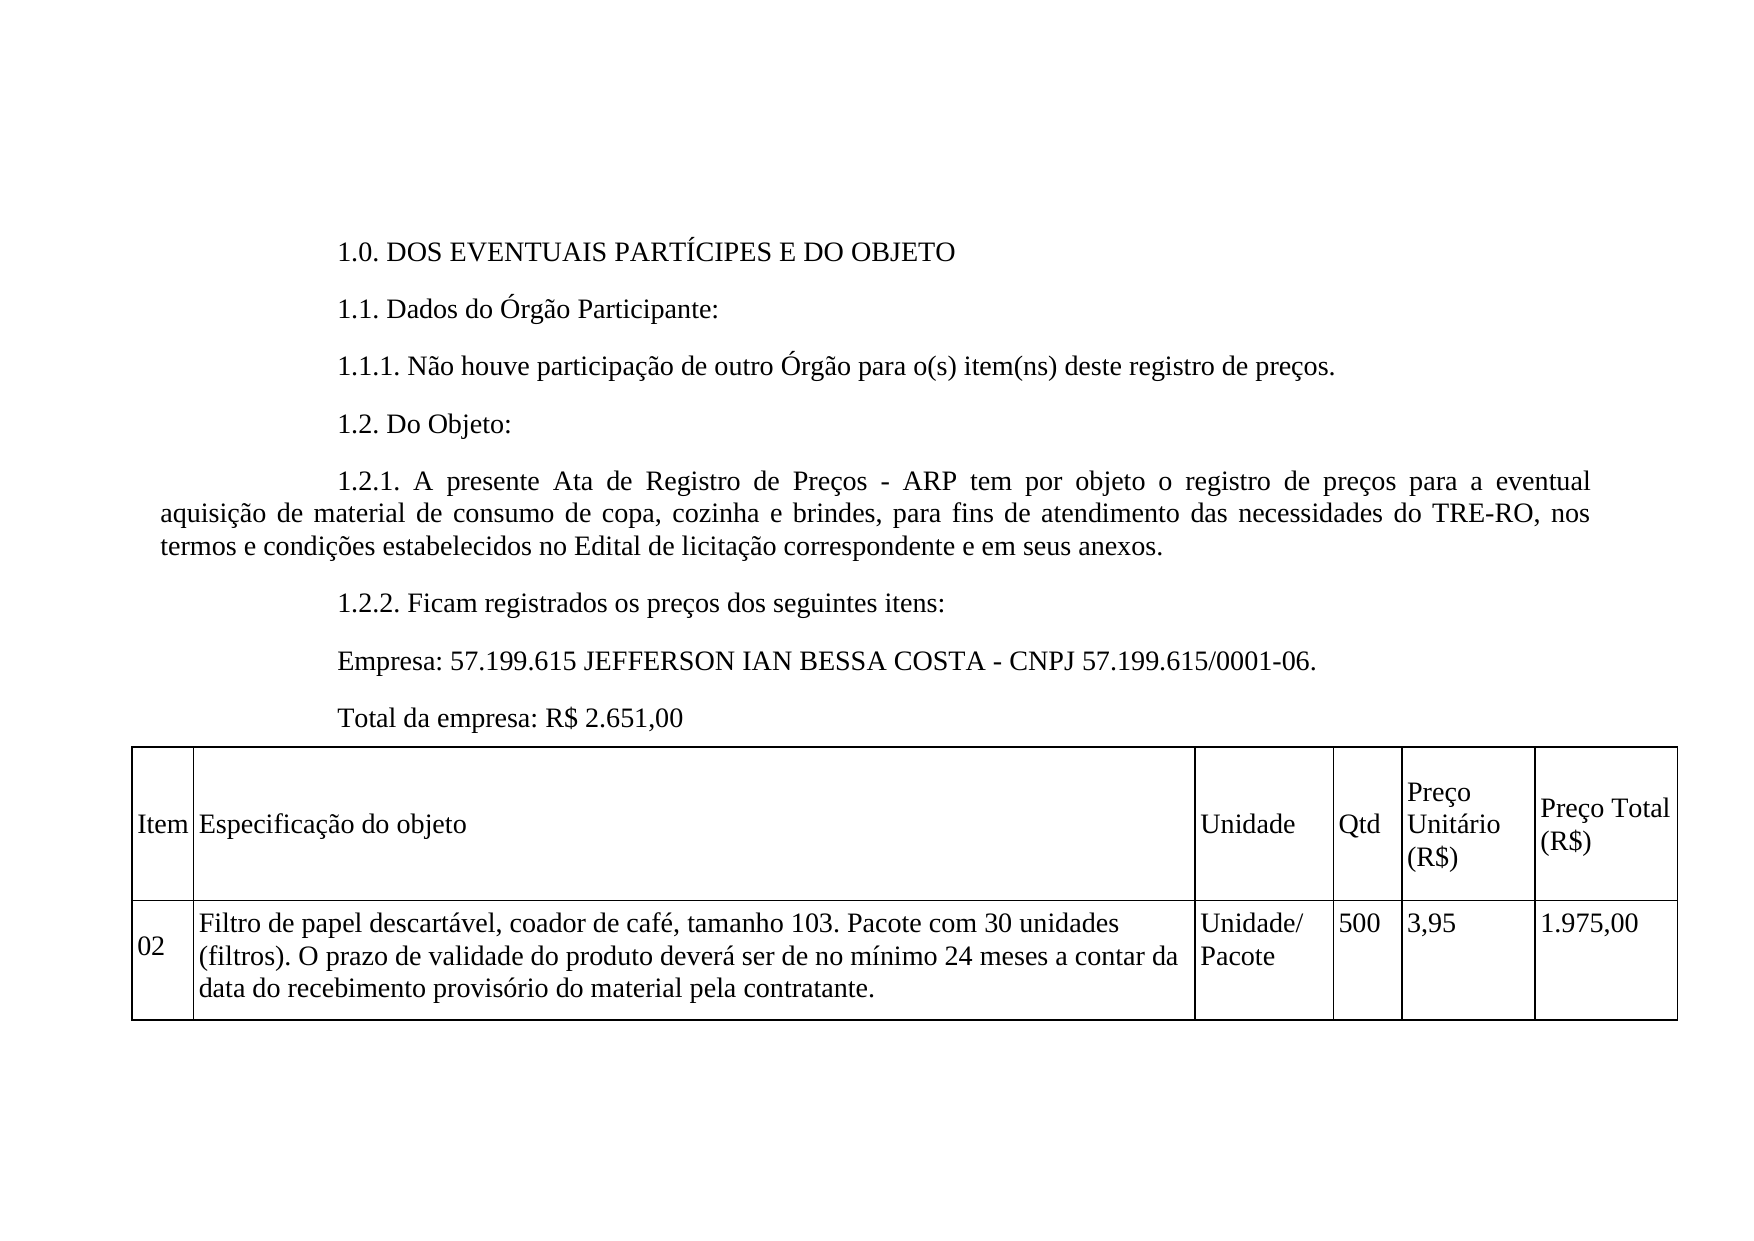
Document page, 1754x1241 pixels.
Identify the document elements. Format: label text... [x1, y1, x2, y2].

text 1.2. Do Objeto: [160, 407, 1594, 439]
table_header Qtd [1334, 748, 1401, 900]
table_cell 3,95 [1403, 901, 1534, 1019]
text 1.1.1. Não houve participação de outro Órgão para o(s) item(ns) deste registro de preços. [160, 349, 1594, 382]
table_header Item [133, 748, 193, 900]
table_cell Filtro de papel descartável, coador de café, tamanho 103. Pacote com 30 unidades (filtros). O prazo de validade do produto deverá ser de no mínimo 24 meses a contar da data do recebimento provisório do material pela contratante. [194, 901, 1194, 1019]
table_header Unidade [1196, 748, 1333, 900]
table_header Preço Unitário (R$) [1403, 748, 1534, 900]
table_header Preço Total (R$) [1536, 748, 1677, 900]
table_cell 500 [1334, 901, 1401, 1019]
table_header Especificação do objeto [194, 748, 1194, 900]
table_cell 1.975,00 [1536, 901, 1677, 1019]
text Empresa: 57.199.615 JEFFERSON IAN BESSA COSTA - CNPJ 57.199.615/0001-06. [160, 644, 1594, 676]
text 1.0. DOS EVENTUAIS PARTÍCIPES E DO OBJETO [160, 234, 1594, 267]
table_cell 02 [133, 901, 193, 1019]
text 1.2.2. Ficam registrados os preços dos seguintes itens: [160, 586, 1594, 619]
text 1.1. Dados do Órgão Participante: [160, 292, 1594, 324]
text Total da empresa: R$ 2.651,00 [160, 701, 1594, 733]
table_cell Unidade/Pacote [1196, 901, 1333, 1019]
text 1.2.1. A presente Ata de Registro de Preços - ARP tem por objeto o registro de preços para a eventual aquisição de material de consumo de copa, cozinha e brindes, para fins de atendimento das necessidades do TRE-RO, nos termos e condições estabelecidos no Edital de licitação correspondente e em seus anexos. [160, 464, 1594, 561]
